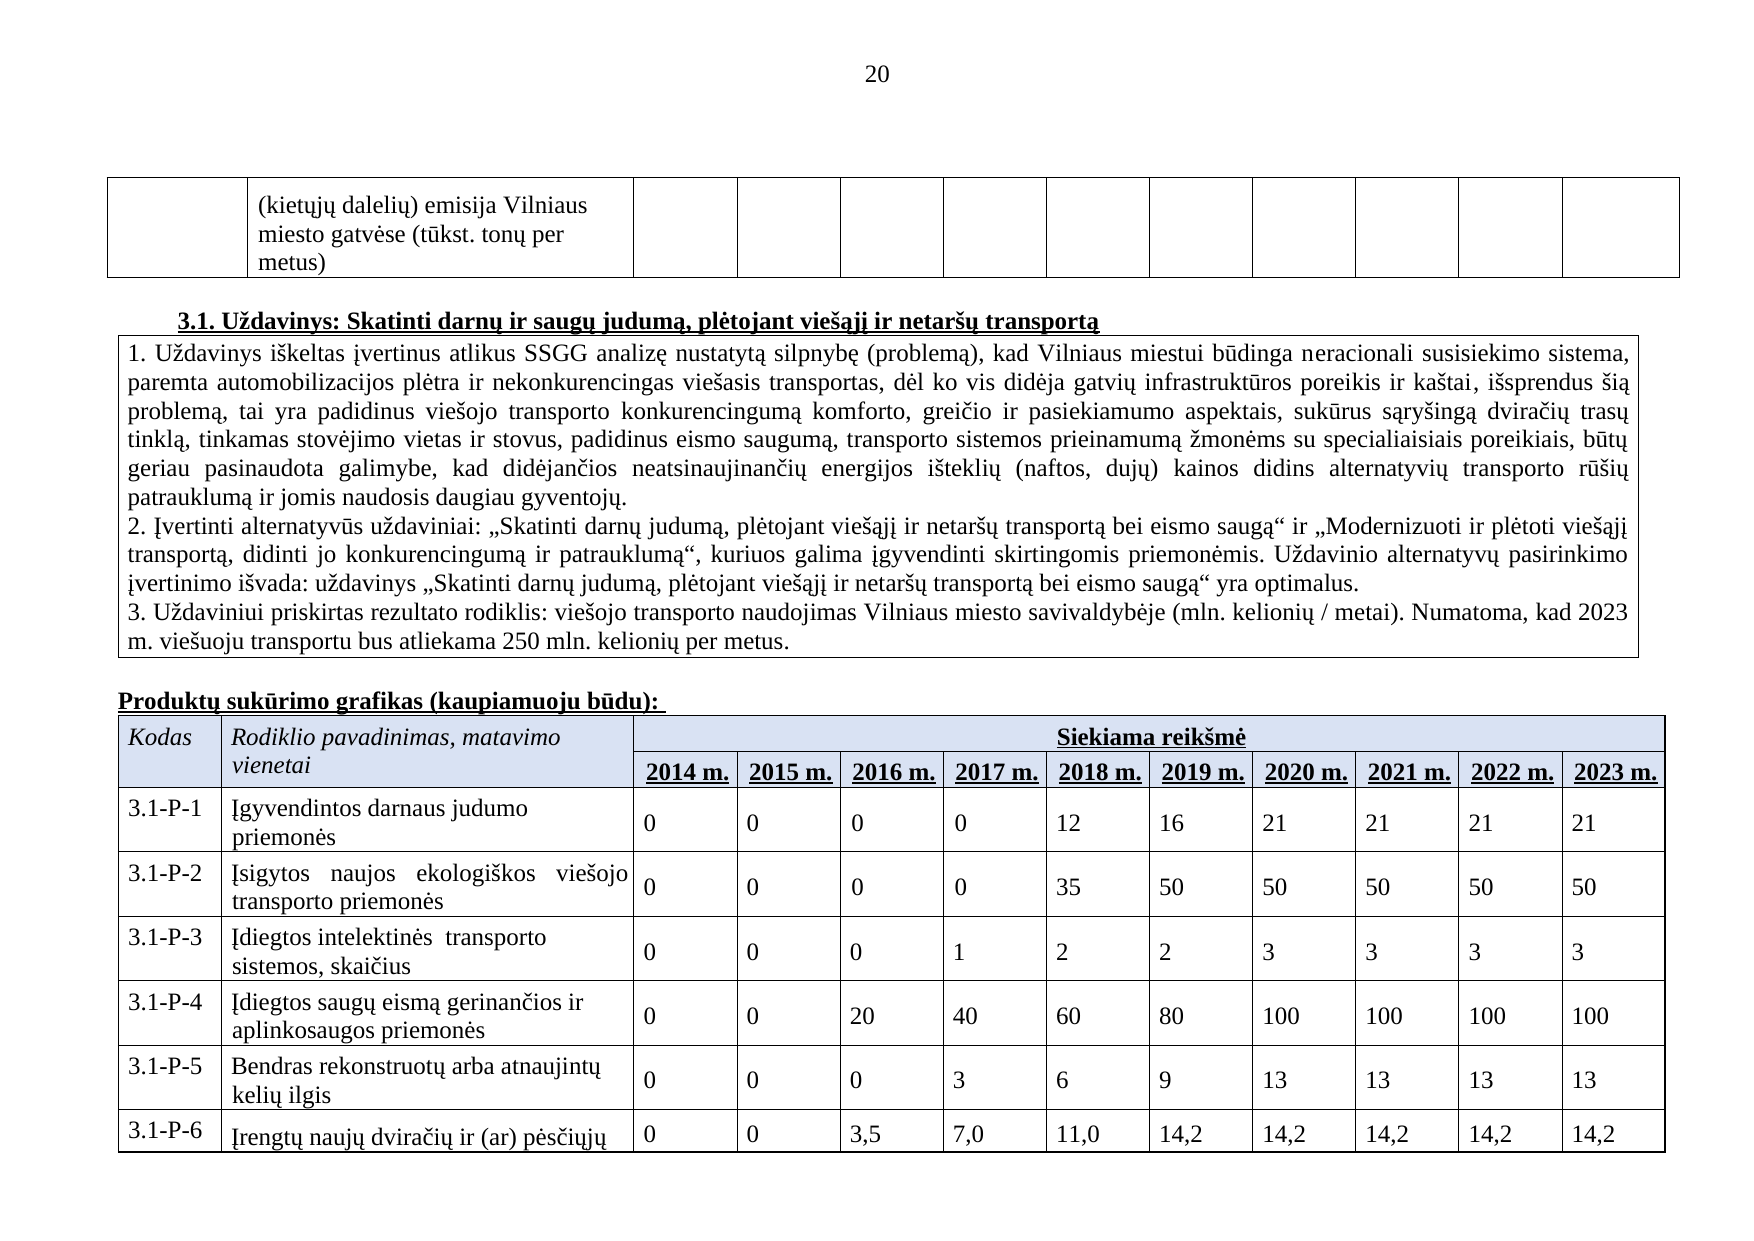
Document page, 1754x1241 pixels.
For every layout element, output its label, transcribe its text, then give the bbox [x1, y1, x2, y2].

table_cell Įrengtų naujų dviračių ir (ar) pėsčiųjų [222, 1110, 633, 1151]
table_cell 0 [738, 981, 840, 1044]
table_cell 0 [738, 1046, 840, 1109]
table_cell 3,5 [841, 1110, 943, 1151]
table_cell 21 [1459, 788, 1562, 851]
table_cell [1253, 178, 1355, 277]
table_cell [1459, 178, 1562, 277]
table_cell 2016 m. [841, 752, 943, 787]
table_cell 0 [634, 788, 737, 851]
table_cell 3.1-P-4 [119, 981, 221, 1044]
text 3.1. Uždavinys: Skatinti darnų ir saugų judumą, plėtojant viešąjį ir netaršų transportą [118, 306, 1683, 335]
table_cell 13 [1563, 1046, 1664, 1109]
table_cell 50 [1150, 852, 1252, 916]
table_cell 0 [841, 917, 943, 980]
table_cell 2 [1047, 917, 1149, 980]
table_cell 0 [634, 1046, 737, 1109]
table_cell 14,2 [1253, 1110, 1355, 1151]
table_header Rodiklio pavadinimas, matavimo vienetai [222, 716, 633, 787]
table_cell [1150, 178, 1252, 277]
table_cell (kietųjų dalelių) emisija Vilniaus miesto gatvėse (tūkst. tonų per metus) [248, 178, 633, 277]
table_cell [944, 178, 1046, 277]
table_cell 0 [944, 852, 1046, 916]
table_cell 2018 m. [1047, 752, 1149, 787]
table_cell 21 [1563, 788, 1664, 851]
table_cell 3 [944, 1046, 1046, 1109]
table_cell 3 [1459, 917, 1562, 980]
text 2. Įvertinti alternatyvūs uždaviniai: „Skatinti darnų judumą, plėtojant viešąjį ir netaršų transportą bei eismo saugą“ ir „Modernizuoti ir plėtoti viešąjį transportą, didinti jo konkurencingumą ir patrauklumą“, kuriuos galima įgyvendinti skirtingomis priemonėmis. Uždavinio alternatyvų pasirinkimo įvertinimo išvada: uždavinys „Skatinti darnų judumą, plėtojant viešąjį ir netaršų transportą bei eismo saugą“ yra optimalus. [119, 508, 1638, 594]
table_cell Bendras rekonstruotų arba atnaujintų kelių ilgis [222, 1046, 633, 1109]
table_cell 13 [1356, 1046, 1458, 1109]
table_cell 80 [1150, 981, 1252, 1044]
table_cell Įgyvendintos darnaus judumo priemonės [222, 788, 633, 851]
table_cell 0 [738, 852, 840, 916]
table_cell 3.1-P-5 [119, 1046, 221, 1109]
table_cell 14,2 [1459, 1110, 1562, 1151]
table_cell 60 [1047, 981, 1149, 1044]
table_cell 2023 m. [1563, 752, 1664, 787]
table_cell 0 [841, 1046, 943, 1109]
table_cell 2022 m. [1459, 752, 1562, 787]
table_cell 50 [1253, 852, 1355, 916]
table_cell 0 [738, 917, 840, 980]
table_cell 14,2 [1563, 1110, 1664, 1151]
text 1. Uždavinys iškeltas įvertinus atlikus SSGG analizę nustatytą silpnybę (problemą), kad Vilniaus miestui būdinga neracionali susisiekimo sistema, paremta automobilizacijos plėtra ir nekonkurencingas viešasis transportas, dėl ko vis didėja gatvių infrastruktūros poreikis ir kaštai, išsprendus šią problemą, tai yra padidinus viešojo transporto konkurencingumą komforto, greičio ir pasiekiamumo aspektais, sukūrus sąryšingą dviračių trasų tinklą, tinkamas stovėjimo vietas ir stovus, padidinus eismo saugumą, transporto sistemos prieinamumą žmonėms su specialiaisiais poreikiais, būtų geriau pasinaudota galimybe, kad didėjančios neatsinaujinančių energijos išteklių (naftos, dujų) kainos didins alternatyvių transporto rūšių patrauklumą ir jomis naudosis daugiau gyventojų. [119, 336, 1638, 508]
table_cell 100 [1563, 981, 1664, 1044]
table_cell [634, 178, 737, 277]
table_cell 40 [944, 981, 1046, 1044]
table_cell 3 [1563, 917, 1664, 980]
table_cell [1356, 178, 1458, 277]
table_cell 0 [738, 1110, 840, 1151]
table_cell 0 [634, 1110, 737, 1151]
text 3. Uždaviniui priskirtas rezultato rodiklis: viešojo transporto naudojimas Vilniaus miesto savivaldybėje (mln. kelionių / metai). Numatoma, kad 2023 m. viešuoju transportu bus atliekama 250 mln. kelionių per metus. [119, 594, 1638, 657]
table_cell Įdiegtos saugų eismą gerinančios ir aplinkosaugos priemonės [222, 981, 633, 1044]
table_cell 13 [1253, 1046, 1355, 1109]
table_cell 100 [1356, 981, 1458, 1044]
table_cell 14,2 [1356, 1110, 1458, 1151]
table_header Kodas [119, 716, 221, 787]
table_cell 2 [1150, 917, 1252, 980]
table_cell 3 [1253, 917, 1355, 980]
table_cell 2020 m. [1253, 752, 1355, 787]
table_cell 14,2 [1150, 1110, 1252, 1151]
table_cell 1 [944, 917, 1046, 980]
table_cell 21 [1253, 788, 1355, 851]
table_cell 16 [1150, 788, 1252, 851]
table_cell 50 [1459, 852, 1562, 916]
table_cell [841, 178, 943, 277]
table_cell 100 [1459, 981, 1562, 1044]
table_cell 3.1-P-1 [119, 788, 221, 851]
table_cell 13 [1459, 1046, 1562, 1109]
table_cell [1047, 178, 1149, 277]
table_cell 100 [1253, 981, 1355, 1044]
table_cell 2015 m. [738, 752, 840, 787]
text Produktų sukūrimo grafikas (kaupiamuoju būdu): [118, 686, 1683, 715]
table_cell [1563, 178, 1679, 277]
table_cell 0 [841, 788, 943, 851]
table_cell 2014 m. [634, 752, 737, 787]
table_header Siekiama reikšmė [634, 716, 1664, 751]
table_cell 3 [1356, 917, 1458, 980]
table_cell 2017 m. [944, 752, 1046, 787]
table_cell 0 [738, 788, 840, 851]
table_cell 50 [1356, 852, 1458, 916]
table_cell Įdiegtos intelektinės transporto sistemos, skaičius [222, 917, 633, 980]
table_cell 0 [634, 981, 737, 1044]
table_cell 3.1-P-3 [119, 917, 221, 980]
table_cell 2019 m. [1150, 752, 1252, 787]
table_cell 50 [1563, 852, 1664, 916]
table_cell 20 [841, 981, 943, 1044]
table_cell 12 [1047, 788, 1149, 851]
table_cell 0 [944, 788, 1046, 851]
table_cell 35 [1047, 852, 1149, 916]
table_cell 3.1-P-2 [119, 852, 221, 916]
table_cell [738, 178, 840, 277]
table_cell 0 [634, 852, 737, 916]
table_cell 11,0 [1047, 1110, 1149, 1151]
table_cell 0 [634, 917, 737, 980]
table_cell 21 [1356, 788, 1458, 851]
table_cell 7,0 [944, 1110, 1046, 1151]
table_cell 9 [1150, 1046, 1252, 1109]
table_cell Įsigytos naujos ekologiškos viešojo transporto priemonės [222, 852, 633, 916]
table_cell 3.1-P-6 [119, 1110, 221, 1151]
table_cell 6 [1047, 1046, 1149, 1109]
table_cell 2021 m. [1356, 752, 1458, 787]
table_cell [108, 178, 247, 277]
table_cell 0 [841, 852, 943, 916]
